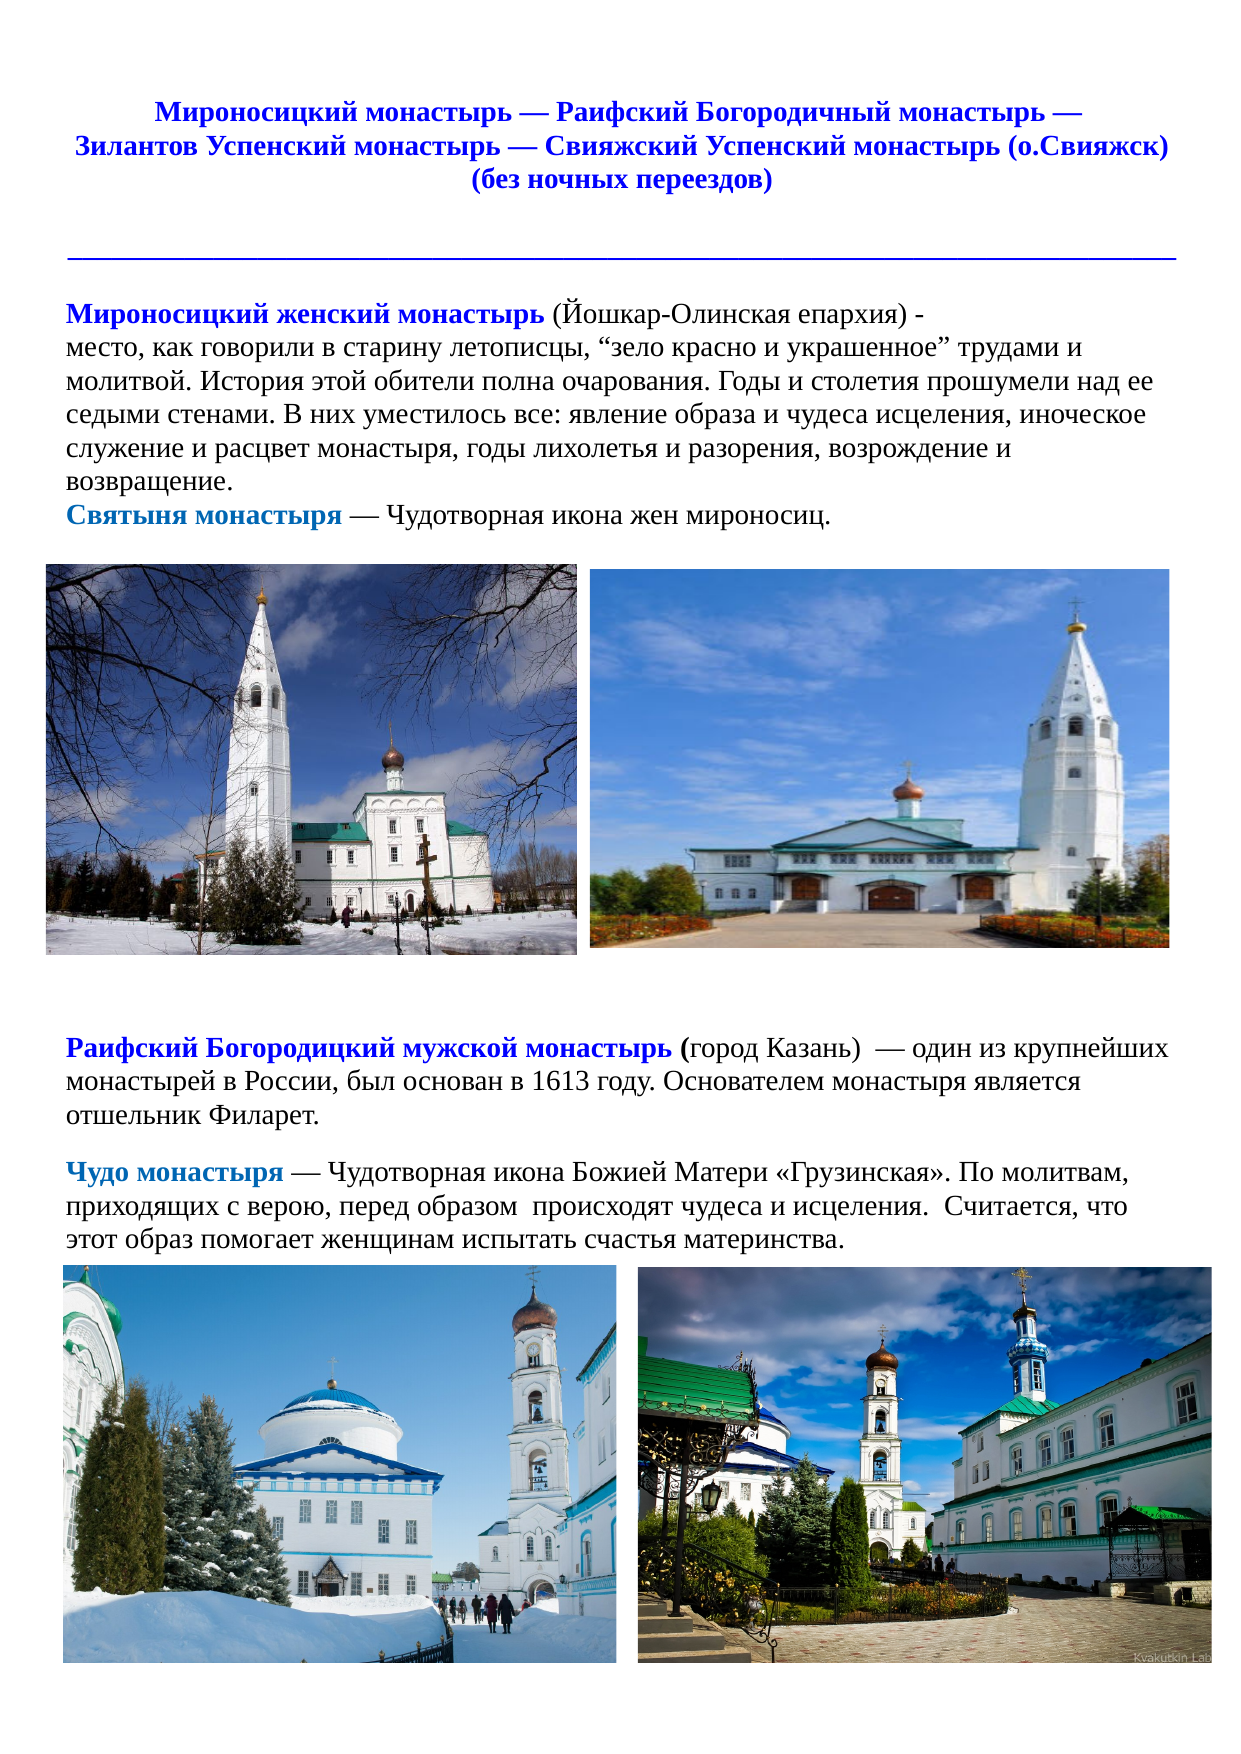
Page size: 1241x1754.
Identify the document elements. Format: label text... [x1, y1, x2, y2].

text Раифский Богородицкий мужской монастырь (город Казань) — один из крупнейших монастырей в России, был основан в 1613 году. Основателем монастыря является отшельник Филарет. [66, 1030, 1178, 1131]
text ____________________________________________________________________________ [66, 229, 1178, 262]
picture [637, 1267, 1212, 1663]
picture [589, 569, 1170, 948]
picture [45, 564, 577, 955]
text (без ночных переездов) [66, 162, 1178, 195]
text Чудо монастыря — Чудотворная икона Божией Матери «Грузинская». По молитвам, приходящих с верою, перед образом происходят чудеса и исцеления. Считается, что этот образ помогает женщинам испытать счастья материнства. [66, 1154, 1178, 1255]
text место, как говорили в старину летописцы, “зело красно и украшенное” трудами и молитвой. История этой обители полна очарования. Годы и столетия прошумели над ее седыми стенами. В них уместилось все: явление образа и чудеса исцеления, иноческое служение и расцвет монастыря, годы лихолетья и разорения, возрождение и возвращение. [66, 329, 1178, 497]
text Мироносицкий монастырь — Раифский Богородичный монастырь — [66, 94, 1178, 128]
text Мироносицкий женский монастырь (Йошкар-Олинская епархия) - [66, 296, 1178, 329]
text Святыня монастыря — Чудотворная икона жен мироносиц. [66, 497, 1178, 531]
text Зилантов Успенский монастырь — Свияжский Успенский монастырь (о.Свияжск) [66, 128, 1178, 162]
picture [63, 1265, 617, 1663]
